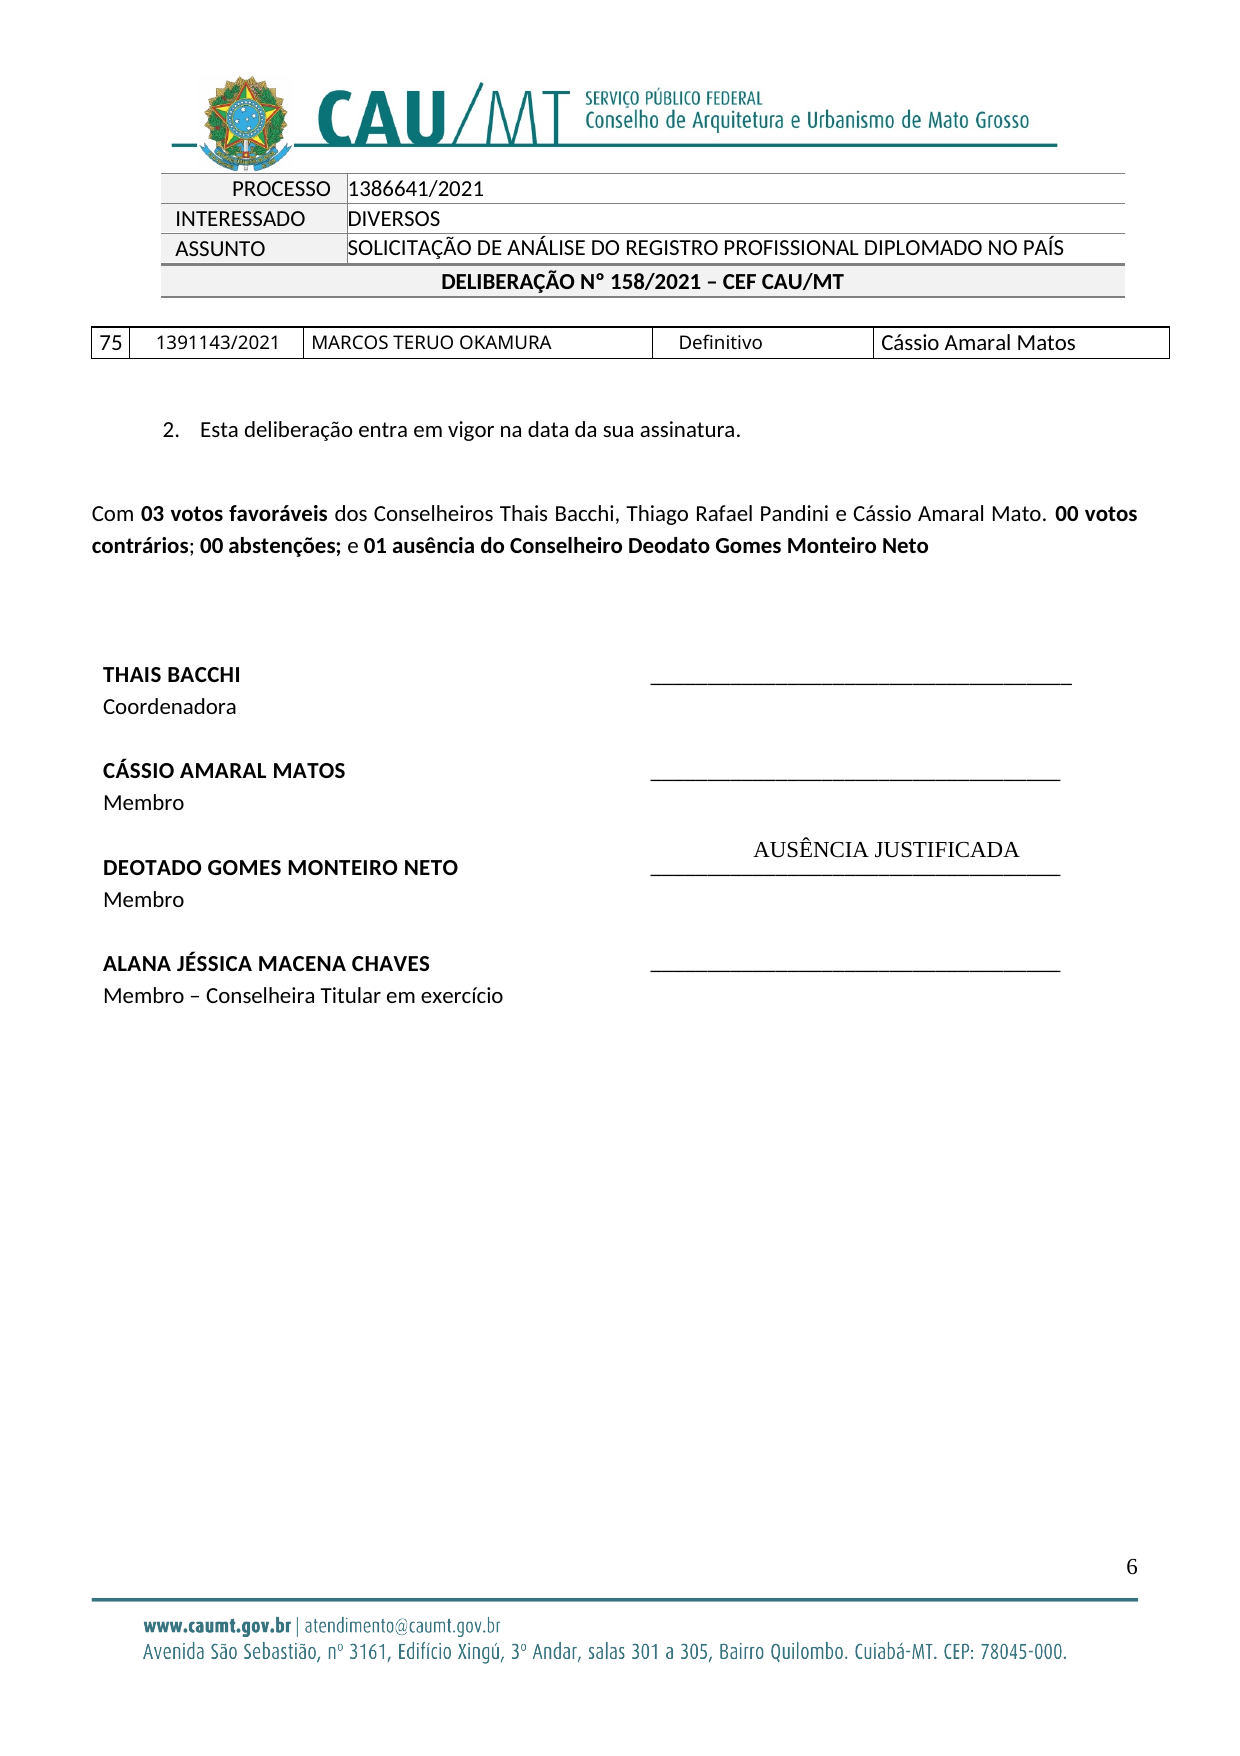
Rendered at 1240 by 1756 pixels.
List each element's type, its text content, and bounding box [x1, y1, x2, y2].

table_header thais bacchi Coordenadora cássio amaral matos Membro DEOTADO GOMES MONTEIRO NETO Membro ALANA JÉSSICA MACENA CHAVES Membro – Conselheira Titular em exercício [92, 628, 639, 1078]
table_cell 75 [92, 328, 129, 358]
table_cell 1391143/2021 [130, 328, 303, 358]
table_cell MARCOS TERUO OKAMURA [304, 328, 652, 358]
text Com 03 votos favoráveis dos Conselheiros Thais Bacchi, Thiago Rafael Pandini e Cássio Amaral Mato. 00 votos contrários; 00 abstenções; e 01 ausência do Conselheiro Deodato Gomes Monteiro Neto [92, 499, 1137, 559]
table_header _____________________________________ ____________________________________ ____________________________________ ____________________________________ [639, 628, 1137, 1078]
table_cell Cássio Amaral Matos [874, 328, 1169, 358]
list Esta deliberação entra em vigor na data da sua assinatura. [162, 415, 1137, 443]
table_cell Definitivo [653, 328, 873, 358]
